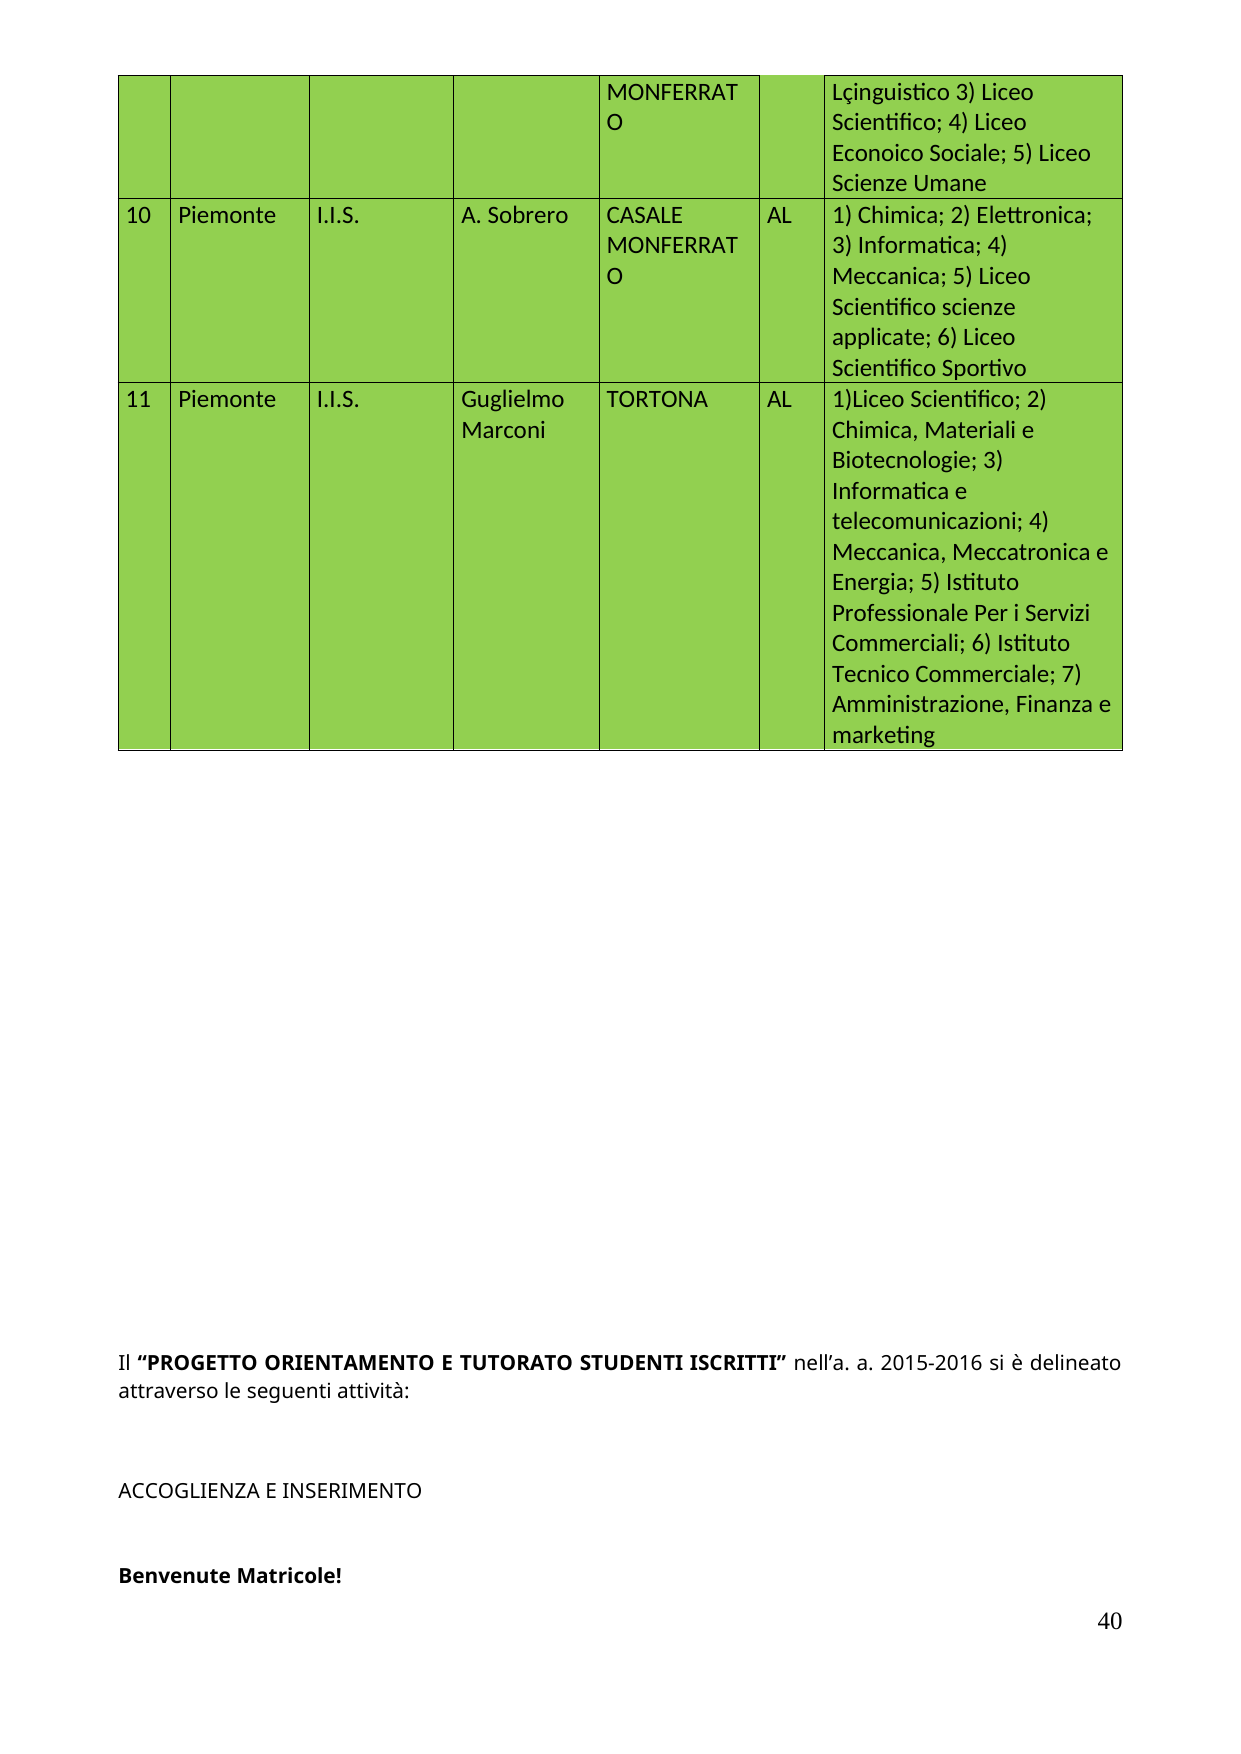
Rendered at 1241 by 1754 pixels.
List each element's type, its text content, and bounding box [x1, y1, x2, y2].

table_cell CASALE MONFERRATO [600, 199, 759, 382]
table_cell [760, 75, 824, 198]
table_cell Lçinguistico 3) Liceo Scientifico; 4) Liceo Econoico Sociale; 5) Liceo Scienze Umane [825, 76, 1122, 198]
table_cell [454, 76, 599, 198]
text Benvenute Matricole! [118, 1561, 1122, 1589]
table_cell Guglielmo Marconi [454, 383, 599, 749]
table_cell Piemonte [171, 383, 309, 749]
text ACCOGLIENZA E INSERIMENTO [118, 1476, 1122, 1504]
table_cell Piemonte [171, 199, 309, 382]
table_cell I.I.S. [310, 383, 453, 749]
table_cell AL [760, 199, 824, 382]
table_cell MONFERRATO [600, 76, 759, 198]
table_cell 11 [119, 383, 170, 749]
table_cell I.I.S. [310, 199, 453, 382]
table_cell 1) Chimica; 2) Elettronica; 3) Informatica; 4) Meccanica; 5) Liceo Scientifico scienze applicate; 6) Liceo Scientifico Sportivo [825, 199, 1122, 382]
table_cell 1)Liceo Scientifico; 2) Chimica, Materiali e Biotecnologie; 3) Informatica e telecomunicazioni; 4) Meccanica, Meccatronica e Energia; 5) Istituto Professionale Per i Servizi Commerciali; 6) Istituto Tecnico Commerciale; 7) Amministrazione, Finanza e marketing [825, 383, 1122, 749]
table_cell TORTONA [600, 383, 759, 749]
table_cell [119, 76, 170, 198]
table_cell AL [760, 383, 824, 749]
table_cell 10 [119, 199, 170, 382]
table_cell [171, 76, 309, 198]
text Il “PROGETTO ORIENTAMENTO E TUTORATO STUDENTI ISCRITTI” nell’a. a. 2015-2016 si è delineato attraverso le seguenti attività: [118, 1348, 1122, 1405]
table_cell A. Sobrero [454, 199, 599, 382]
table_cell [310, 76, 453, 198]
